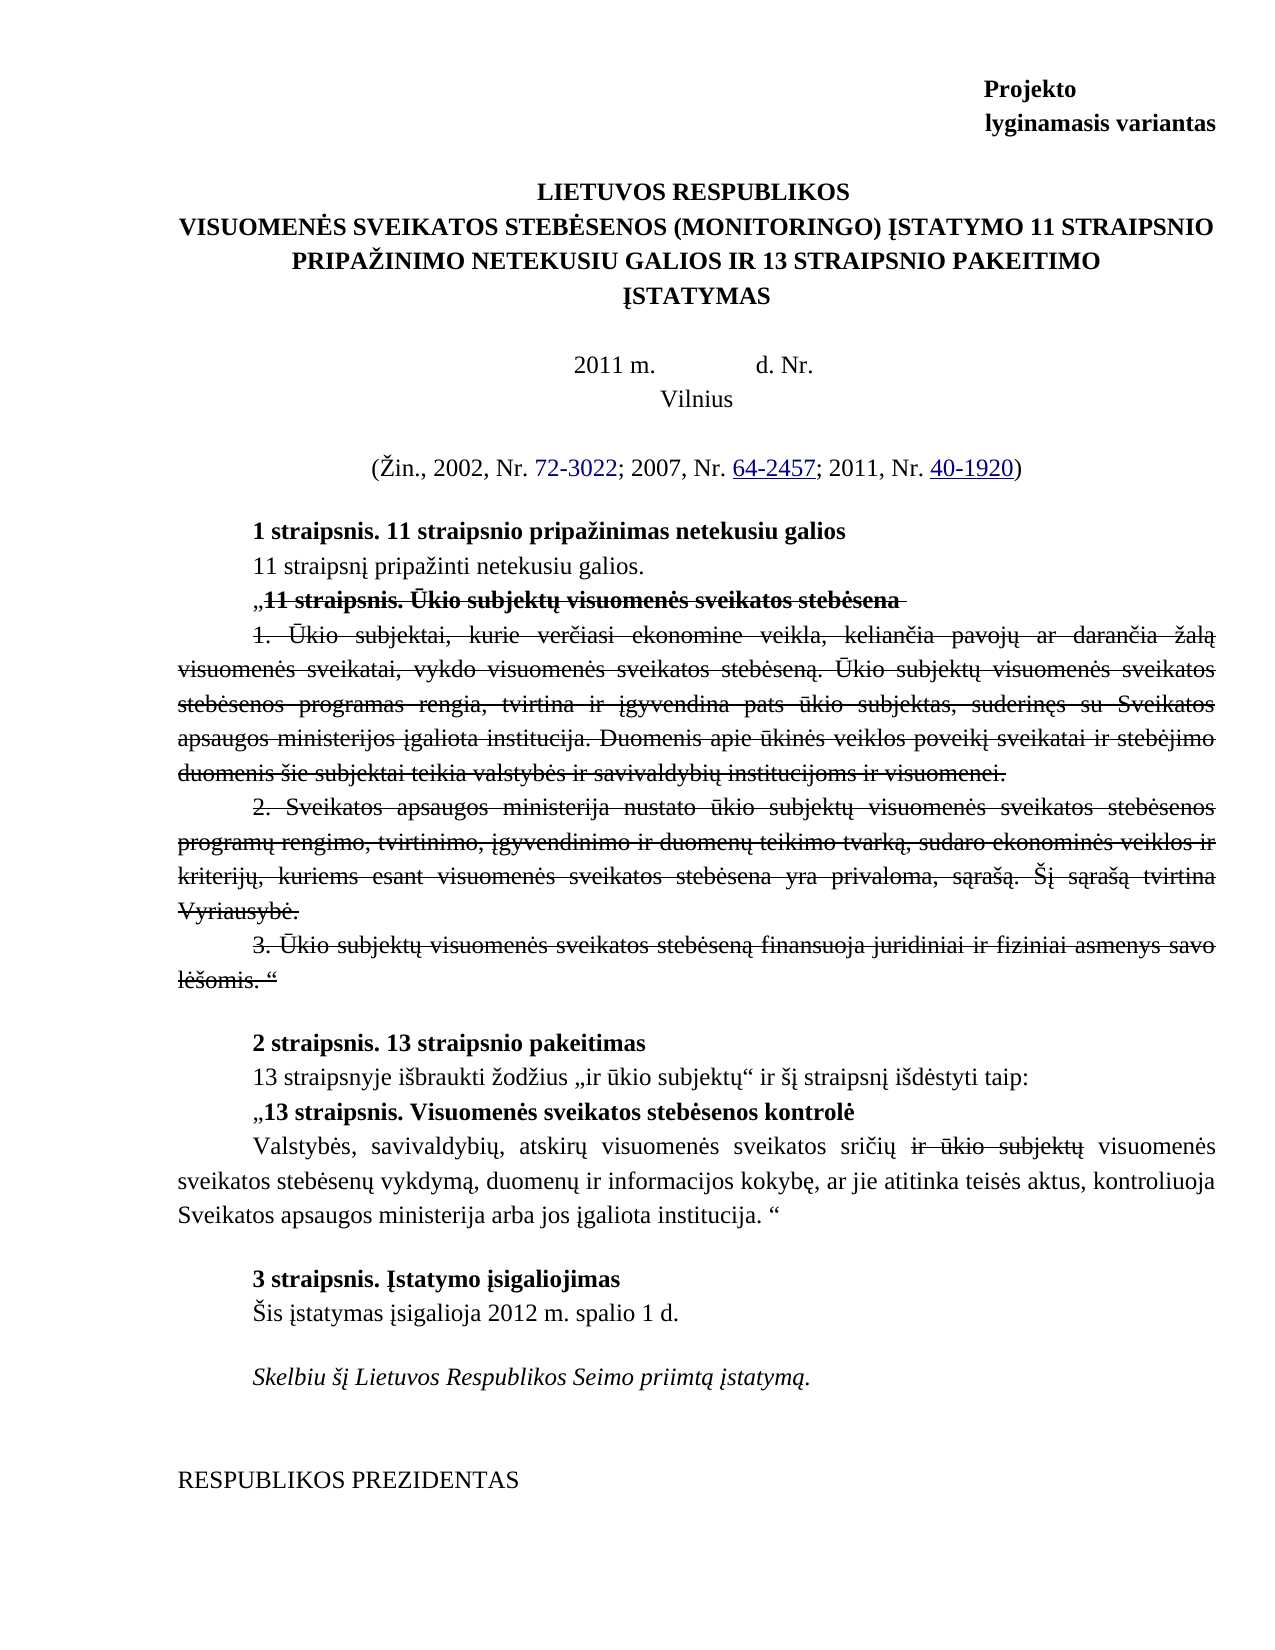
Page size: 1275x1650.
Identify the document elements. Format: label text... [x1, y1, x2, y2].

text Skelbiu šį Lietuvos Respublikos Seimo priimtą įstatymą. [177, 1362, 1216, 1390]
text 2. Sveikatos apsaugos ministerija nustato ūkio subjektų visuomenės sveikatos stebėsenos programų rengimo, tvirtinimo, įgyvendinimo ir duomenų teikimo tvarką, sudaro ekonominės veiklos ir kriterijų, kuriems esant visuomenės sveikatos stebėsena yra privaloma, sąrašą. Šį sąrašą tvirtina Vyriausybė. [177, 878, 1216, 924]
text VISUOMENĖS SVEIKATOS STEBĖSENOS (MONITORINGO) ĮSTATYMO 11 STRAIPSNIO PRIPAŽINIMO NETEKUSIU GALIOS IR 13 STRAIPSNIO PAKEITIMO [177, 212, 1216, 275]
text 1 straipsnis. 11 straipsnio pripažinimas netekusiu galios [177, 516, 1216, 545]
text 11 straipsnį pripažinti netekusiu galios. [177, 551, 1216, 580]
text 13 straipsnyje išbraukti žodžius „ir ūkio subjektų“ ir šį straipsnį išdėstyti taip: [177, 1062, 1216, 1091]
text „13 straipsnis. Visuomenės sveikatos stebėsenos kontrolė [177, 1097, 1216, 1126]
text Vilnius [177, 384, 1216, 413]
text Šis įstatymas įsigalioja 2012 m. spalio 1 d. [177, 1298, 1216, 1327]
text 2 straipsnis. 13 straipsnio pakeitimas [177, 1028, 1216, 1057]
text 1. Ūkio subjektai, kurie verčiasi ekonomine veikla, keliančia pavojų ar darančia žalą visuomenės sveikatai, vykdo visuomenės sveikatos stebėseną. Ūkio subjektų visuomenės sveikatos stebėsenos programas rengia, tvirtina ir įgyvendina pats ūkio subjektas, suderinęs su Sveikatos apsaugos ministerijos įgaliota institucija. Duomenis apie ūkinės veiklos poveikį sveikatai ir stebėjimo duomenis šie subjektai teikia valstybės ir savivaldybių institucijoms ir visuomenei. [177, 671, 1216, 739]
text 3. Ūkio subjektų visuomenės sveikatos stebėseną finansuoja juridiniai ir fiziniai asmenys savo lėšomis. “ [177, 930, 1216, 993]
text LIETUVOS RESPUBLIKOS [177, 177, 1216, 206]
text ĮSTATYMAS [177, 281, 1216, 309]
text 2. Sveikatos apsaugos ministerija nustato ūkio subjektų visuomenės sveikatos stebėsenos programų rengimo, tvirtinimo, įgyvendinimo ir duomenų teikimo tvarką, sudaro ekonominės veiklos ir kriterijų, kuriems esant visuomenės sveikatos stebėsena yra privaloma, sąrašą. Šį sąrašą tvirtina Vyriausybė. [177, 843, 1216, 877]
text (Žin., 2002, Nr. 72-3022; 2007, Nr. 64-2457; 2011, Nr. 40-1920) [177, 453, 1216, 482]
text 1. Ūkio subjektai, kurie verčiasi ekonomine veikla, keliančia pavojų ar darančia žalą visuomenės sveikatai, vykdo visuomenės sveikatos stebėseną. Ūkio subjektų visuomenės sveikatos stebėsenos programas rengia, tvirtina ir įgyvendina pats ūkio subjektas, suderinęs su Sveikatos apsaugos ministerijos įgaliota institucija. Duomenis apie ūkinės veiklos poveikį sveikatai ir stebėjimo duomenis šie subjektai teikia valstybės ir savivaldybių institucijoms ir visuomenei. [177, 740, 1216, 787]
text 1. Ūkio subjektai, kurie verčiasi ekonomine veikla, keliančia pavojų ar darančia žalą visuomenės sveikatai, vykdo visuomenės sveikatos stebėseną. Ūkio subjektų visuomenės sveikatos stebėsenos programas rengia, tvirtina ir įgyvendina pats ūkio subjektas, suderinęs su Sveikatos apsaugos ministerijos įgaliota institucija. Duomenis apie ūkinės veiklos poveikį sveikatai ir stebėjimo duomenis šie subjektai teikia valstybės ir savivaldybių institucijoms ir visuomenei. [177, 620, 1216, 670]
text 2011 m. d. Nr. [177, 350, 1216, 378]
text 3 straipsnis. Įstatymo įsigaliojimas [177, 1264, 1216, 1292]
text Valstybės, savivaldybių, atskirų visuomenės sveikatos sričių ir ūkio subjektų visuomenės sveikatos stebėsenų vykdymą, duomenų ir informacijos kokybę, ar jie atitinka teisės aktus, kontroliuoja Sveikatos apsaugos ministerija arba jos įgaliota institucija. “ [177, 1131, 1216, 1229]
text RESPUBLIKOS PREZIDENTAS [177, 1465, 1216, 1494]
text lyginamasis variantas [852, 108, 1216, 137]
text „11 straipsnis. Ūkio subjektų visuomenės sveikatos stebėsena [177, 585, 1216, 614]
text Projekto [927, 74, 1216, 103]
text 2. Sveikatos apsaugos ministerija nustato ūkio subjektų visuomenės sveikatos stebėsenos programų rengimo, tvirtinimo, įgyvendinimo ir duomenų teikimo tvarką, sudaro ekonominės veiklos ir kriterijų, kuriems esant visuomenės sveikatos stebėsena yra privaloma, sąrašą. Šį sąrašą tvirtina Vyriausybė. [177, 792, 1216, 842]
